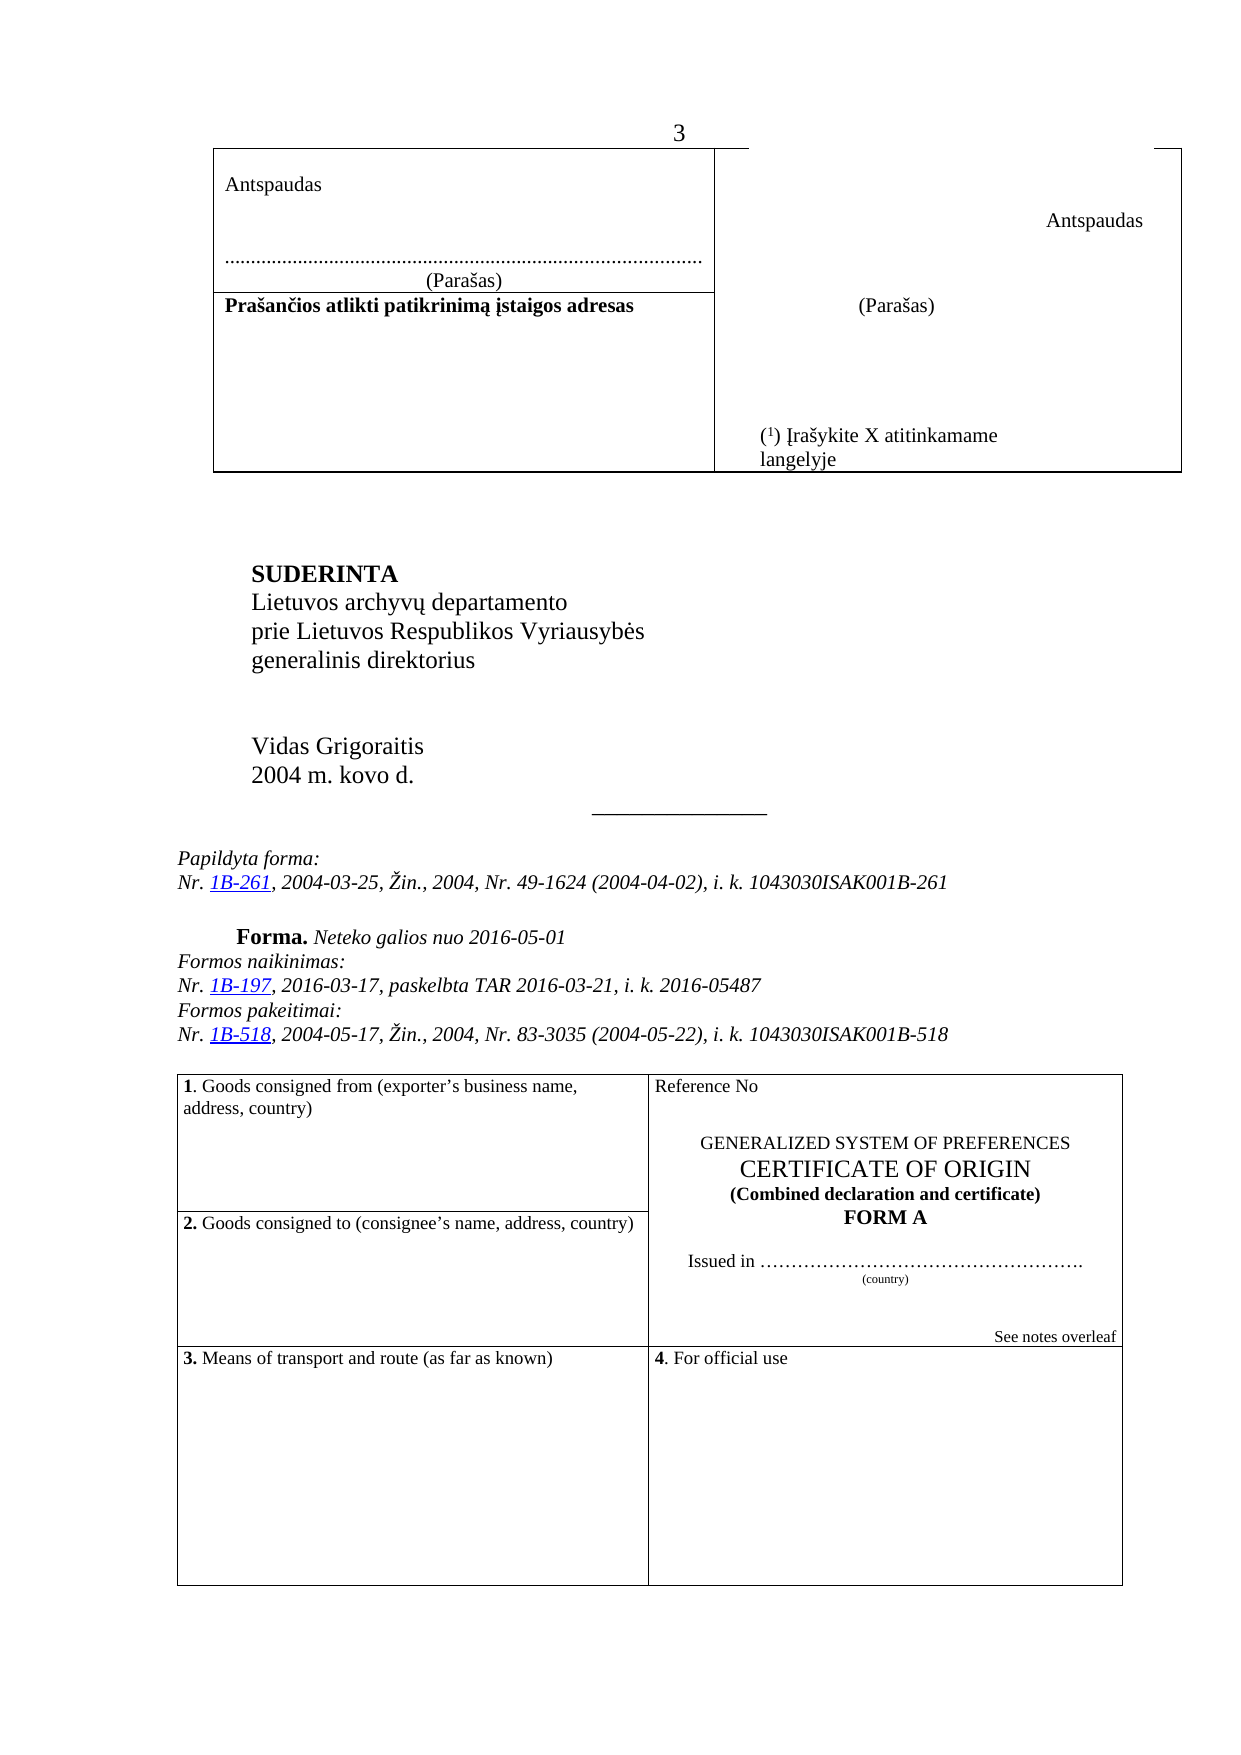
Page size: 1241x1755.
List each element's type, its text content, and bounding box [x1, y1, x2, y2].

table_cell [177, 292, 208, 422]
text Lietuvos archyvų departamento [177, 587, 1181, 616]
text Nr. 1B-261, 2004-03-25, Žin., 2004, Nr. 49-1624 (2004-04-02), i. k. 1043030ISAK001B-261 [177, 870, 1181, 894]
table_cell [209, 422, 213, 471]
table_cell [1039, 292, 1154, 471]
text Nr. 1B-518, 2004-05-17, Žin., 2004, Nr. 83-3035 (2004-05-22), i. k. 1043030ISAK001B-518 [177, 1022, 1181, 1046]
table_cell (1) Įrašykite X atitinkamame langelyje [749, 422, 1039, 471]
table_cell 3. Means of transport and route (as far as known) [178, 1347, 648, 1584]
text Formos pakeitimai: [177, 997, 1181, 1022]
table_cell [209, 292, 213, 422]
table_header Reference No GENERALIZED SYSTEM OF PREFERENCES CERTIFICATE OF ORIGIN (Combined declaration and certificate) FORM A Issued in ……………………………………………. (country) See notes overleaf [649, 1075, 1122, 1346]
text prie Lietuvos Respublikos Vyriausybės [177, 616, 1181, 645]
table_cell 2. Goods consigned to (consignee’s name, address, country) [178, 1212, 648, 1346]
table_header 1. Goods consigned from (exporter’s business name, address, country) [178, 1075, 648, 1211]
text 2004 m. kovo d. [177, 760, 1181, 789]
text Nr. 1B-197, 2016-03-17, paskelbta TAR 2016-03-21, i. k. 2016-05487 [177, 973, 1181, 997]
table_cell Prašančios atlikti patikrinimą įstaigos adresas [214, 293, 714, 471]
text Papildyta forma: [177, 846, 1181, 870]
table_cell [177, 148, 208, 292]
text ______________ [177, 789, 1181, 817]
text Vidas Grigoraitis [177, 731, 1181, 760]
table_cell [177, 422, 208, 471]
table_cell Antspaudas [749, 148, 1154, 292]
table_cell 4. For official use [649, 1347, 1122, 1584]
text generalinis direktorius [177, 645, 1181, 674]
text Formos naikinimas: [177, 949, 1181, 973]
table_cell [715, 149, 749, 471]
table_cell (Parašas) [749, 292, 1039, 422]
subtitle SUDERINTA [177, 559, 1181, 587]
table_cell [209, 148, 213, 292]
table_cell (Vieta ir data) Antspaudas (Parašas) [214, 149, 714, 292]
table_cell [1154, 149, 1181, 471]
text Forma. Neteko galios nuo 2016-05-01 [177, 923, 1181, 949]
